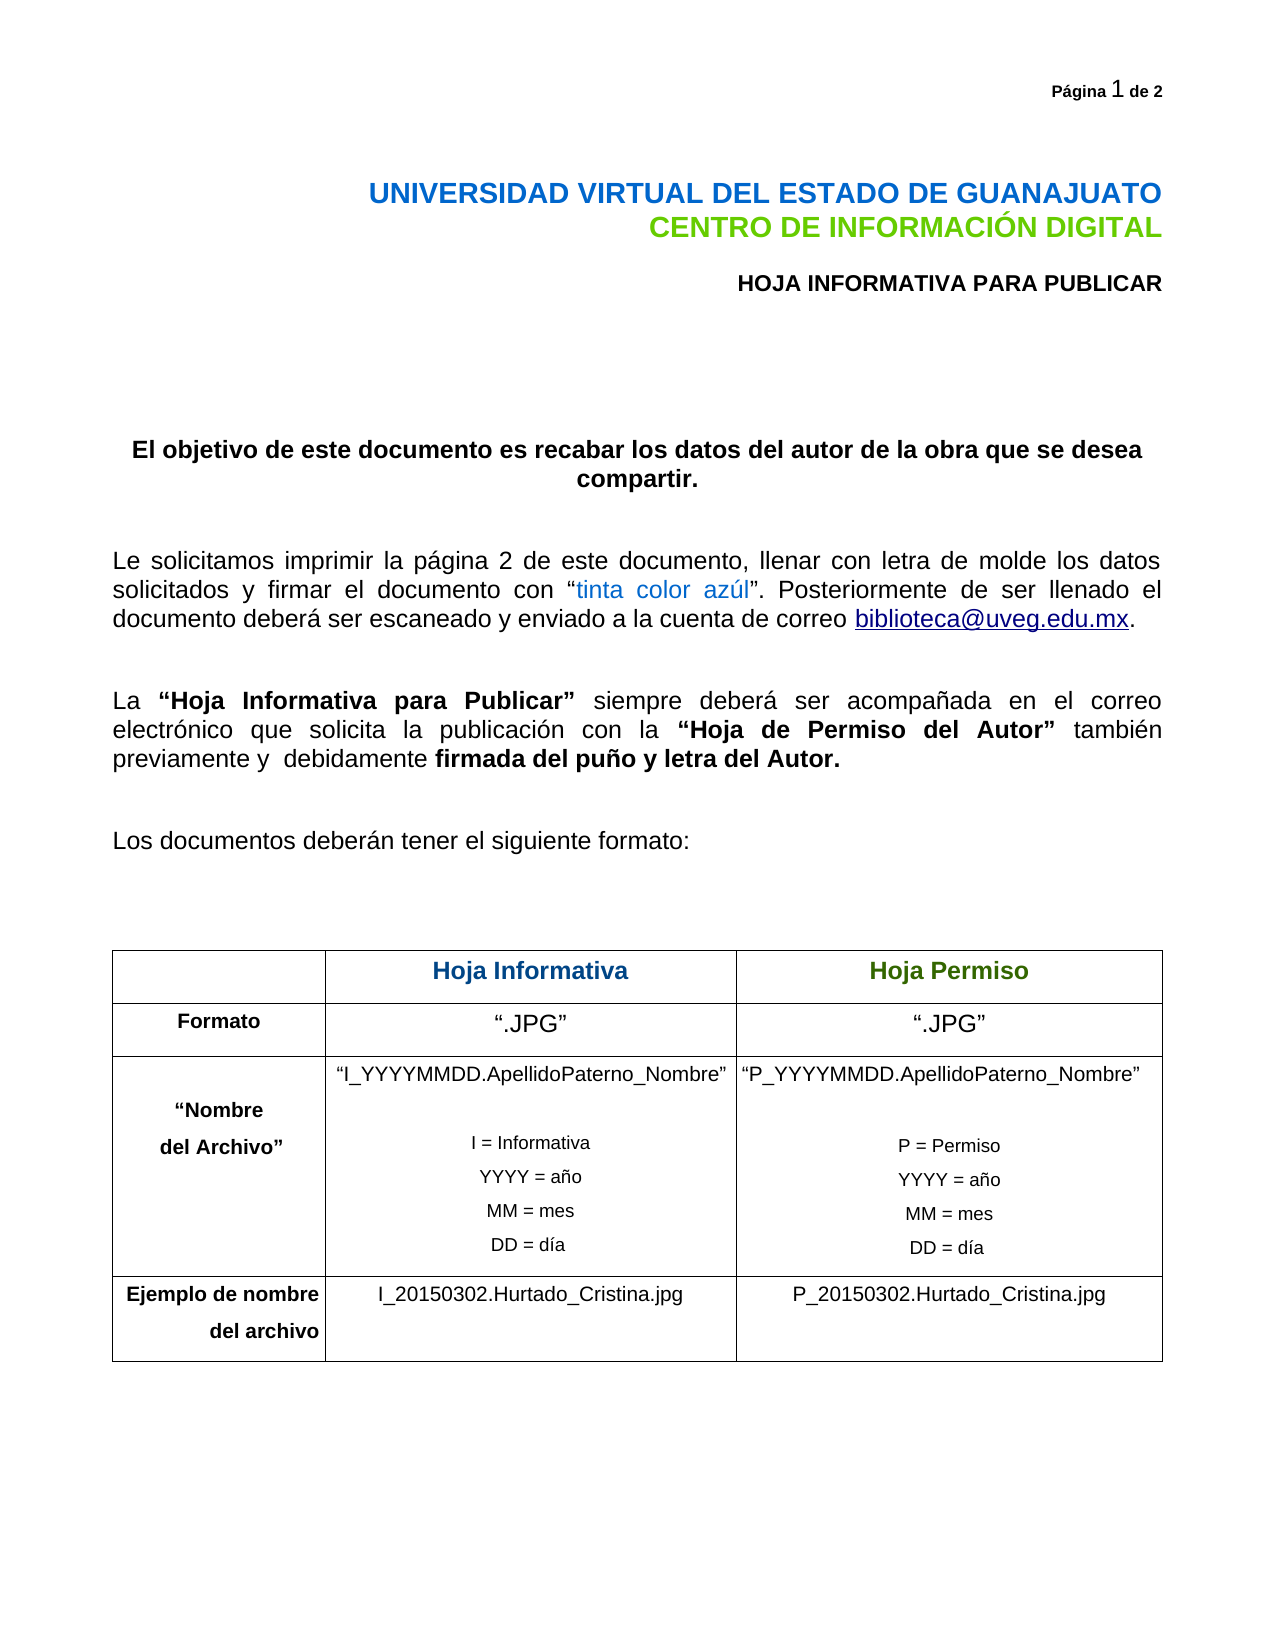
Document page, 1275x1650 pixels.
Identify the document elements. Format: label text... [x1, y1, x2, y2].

table_cell I_20150302.Hurtado_Cristina.jpg [326, 1277, 736, 1361]
table_cell Formato [113, 1004, 325, 1056]
text Los documentos deberán tener el siguiente formato: [112, 826, 1162, 855]
table_header Hoja Informativa [326, 951, 736, 1003]
table_cell “.JPG” [326, 1004, 736, 1056]
table_cell Ejemplo de nombre del archivo [113, 1277, 325, 1361]
table_cell “P_YYYYMMDD.ApellidoPaterno_Nombre” P = Permiso YYYY = año MM = mes DD = día [737, 1057, 1162, 1276]
text CENTRO DE INFORMACIÓN DIGITAL [112, 210, 1162, 243]
table_cell “I_YYYYMMDD.ApellidoPaterno_Nombre” I = Informativa YYYY = año MM = mes DD = día [326, 1057, 736, 1276]
text UNIVERSIDAD VIRTUAL DEL ESTADO DE GUANAJUATO [112, 176, 1162, 210]
text HOJA INFORMATIVA PARA PUBLICAR [260, 270, 1162, 296]
table_cell P_20150302.Hurtado_Cristina.jpg [737, 1277, 1162, 1361]
text La “Hoja Informativa para Publicar” siempre deberá ser acompañada en el correo electrónico que solicita la publicación con la “Hoja de Permiso del Autor” también previamente y debidamente firmada del puño y letra del Autor. [112, 686, 1162, 773]
table_header [113, 951, 325, 1003]
table_header Hoja Permiso [737, 951, 1162, 1003]
table_cell “Nombre del Archivo” [113, 1057, 325, 1276]
text Le solicitamos imprimir la página 2 de este documento, llenar con letra de molde los datos solicitados y firmar el documento con “tinta color azúl”. Posteriormente de ser llenado el documento deberá ser escaneado y enviado a la cuenta de correo biblioteca@uveg.edu.mx. [112, 546, 1162, 633]
table_cell “.JPG” [737, 1004, 1162, 1056]
text El objetivo de este documento es recabar los datos del autor de la obra que se desea compartir. [112, 435, 1162, 493]
